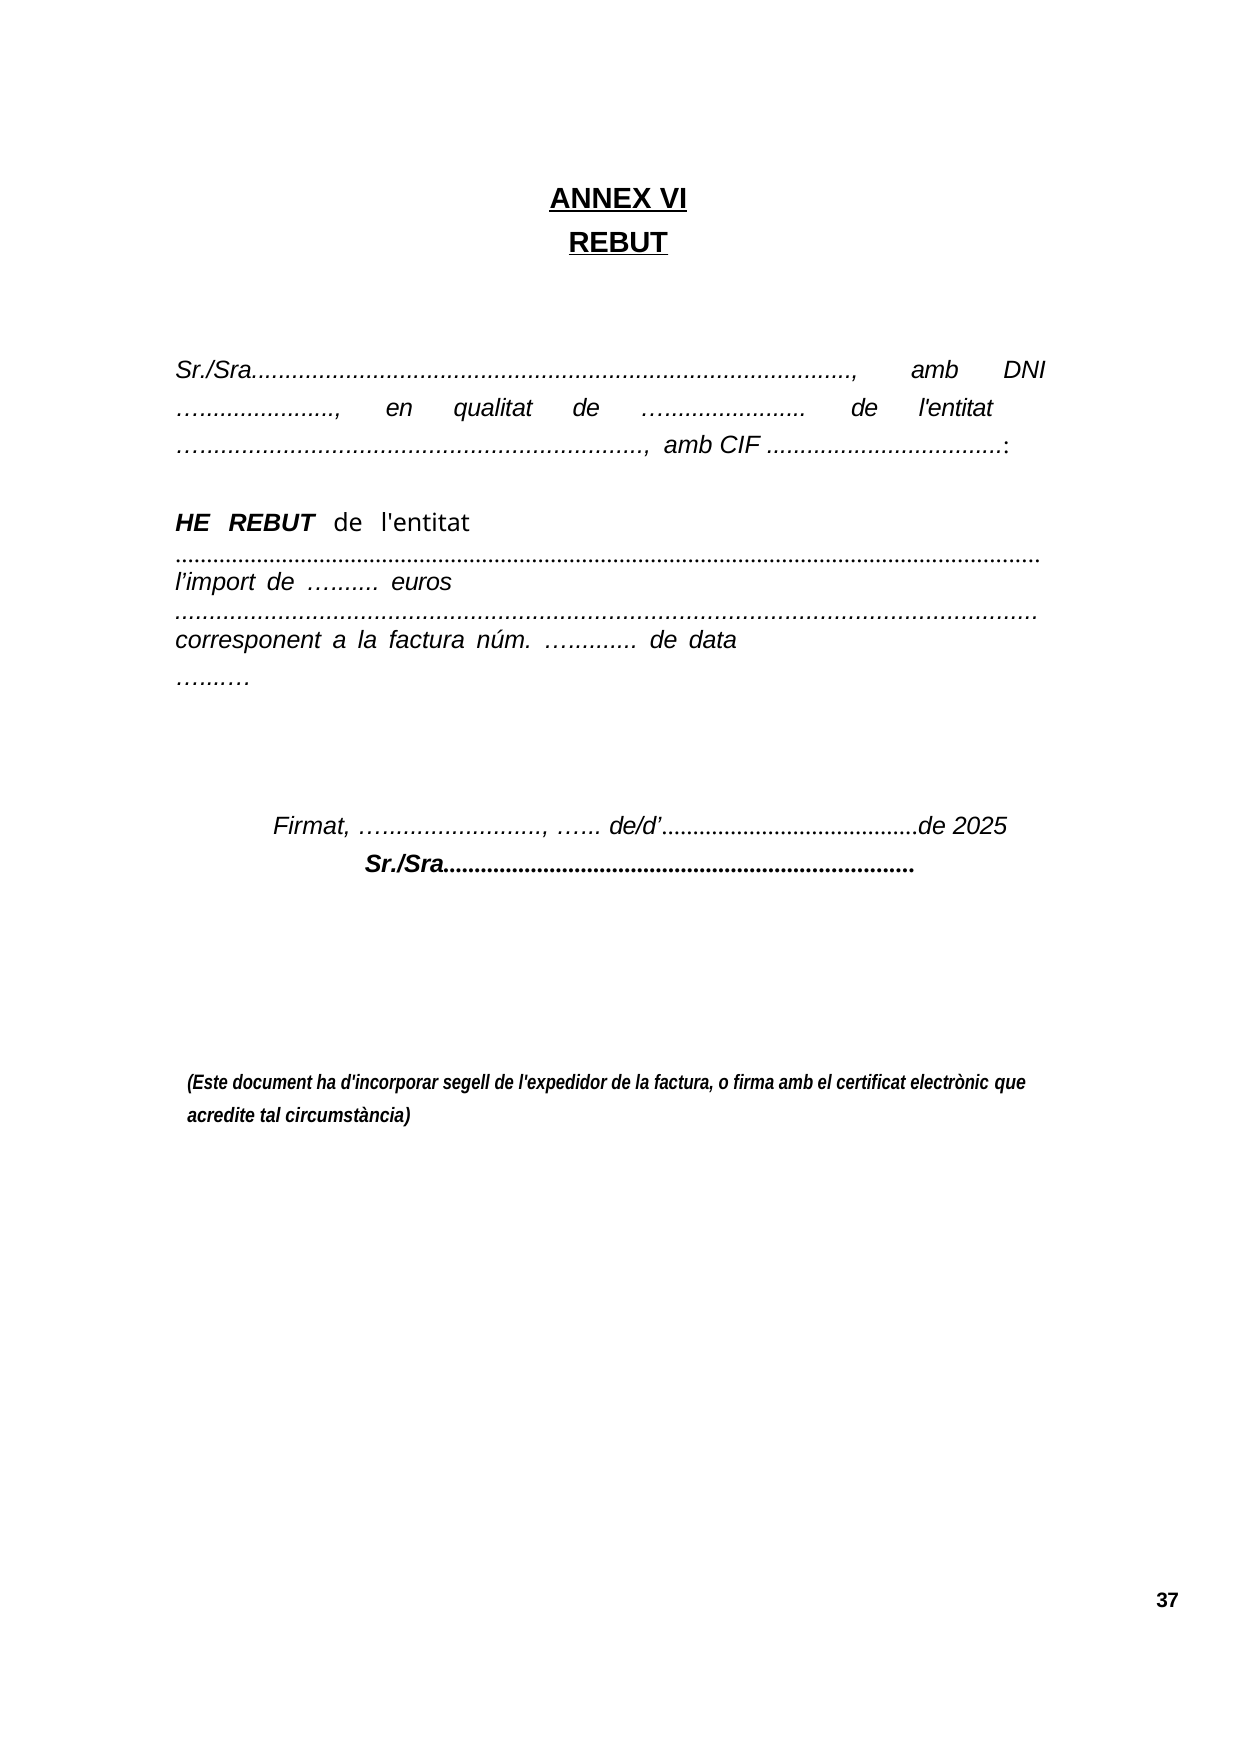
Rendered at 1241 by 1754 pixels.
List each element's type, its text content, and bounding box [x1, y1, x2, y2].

text (Este document ha d'incorporar segell de l'expedidor de la factura, o firma amb el certificat electrònic que acredite tal circumstància) [187, 1070, 1041, 1127]
text Sr./Sra [217, 849, 1063, 877]
text …....… [175, 662, 1063, 691]
subtitle ANNEX VI REBUT [503, 181, 733, 258]
text Sr./Sra........................................................................................., amb DNI [175, 355, 1063, 384]
text …................................................................, amb CIF ...................................: [175, 430, 1063, 459]
text Firmat, …......................., …... de/d’ de 2025 [217, 811, 1063, 840]
text HE REBUT de l'entitat l’import de …....... euros corresponent a la factura núm. ….......... de data [175, 504, 1063, 654]
text …...................., en qualitat de …..................... de l'entitat [175, 392, 1063, 421]
